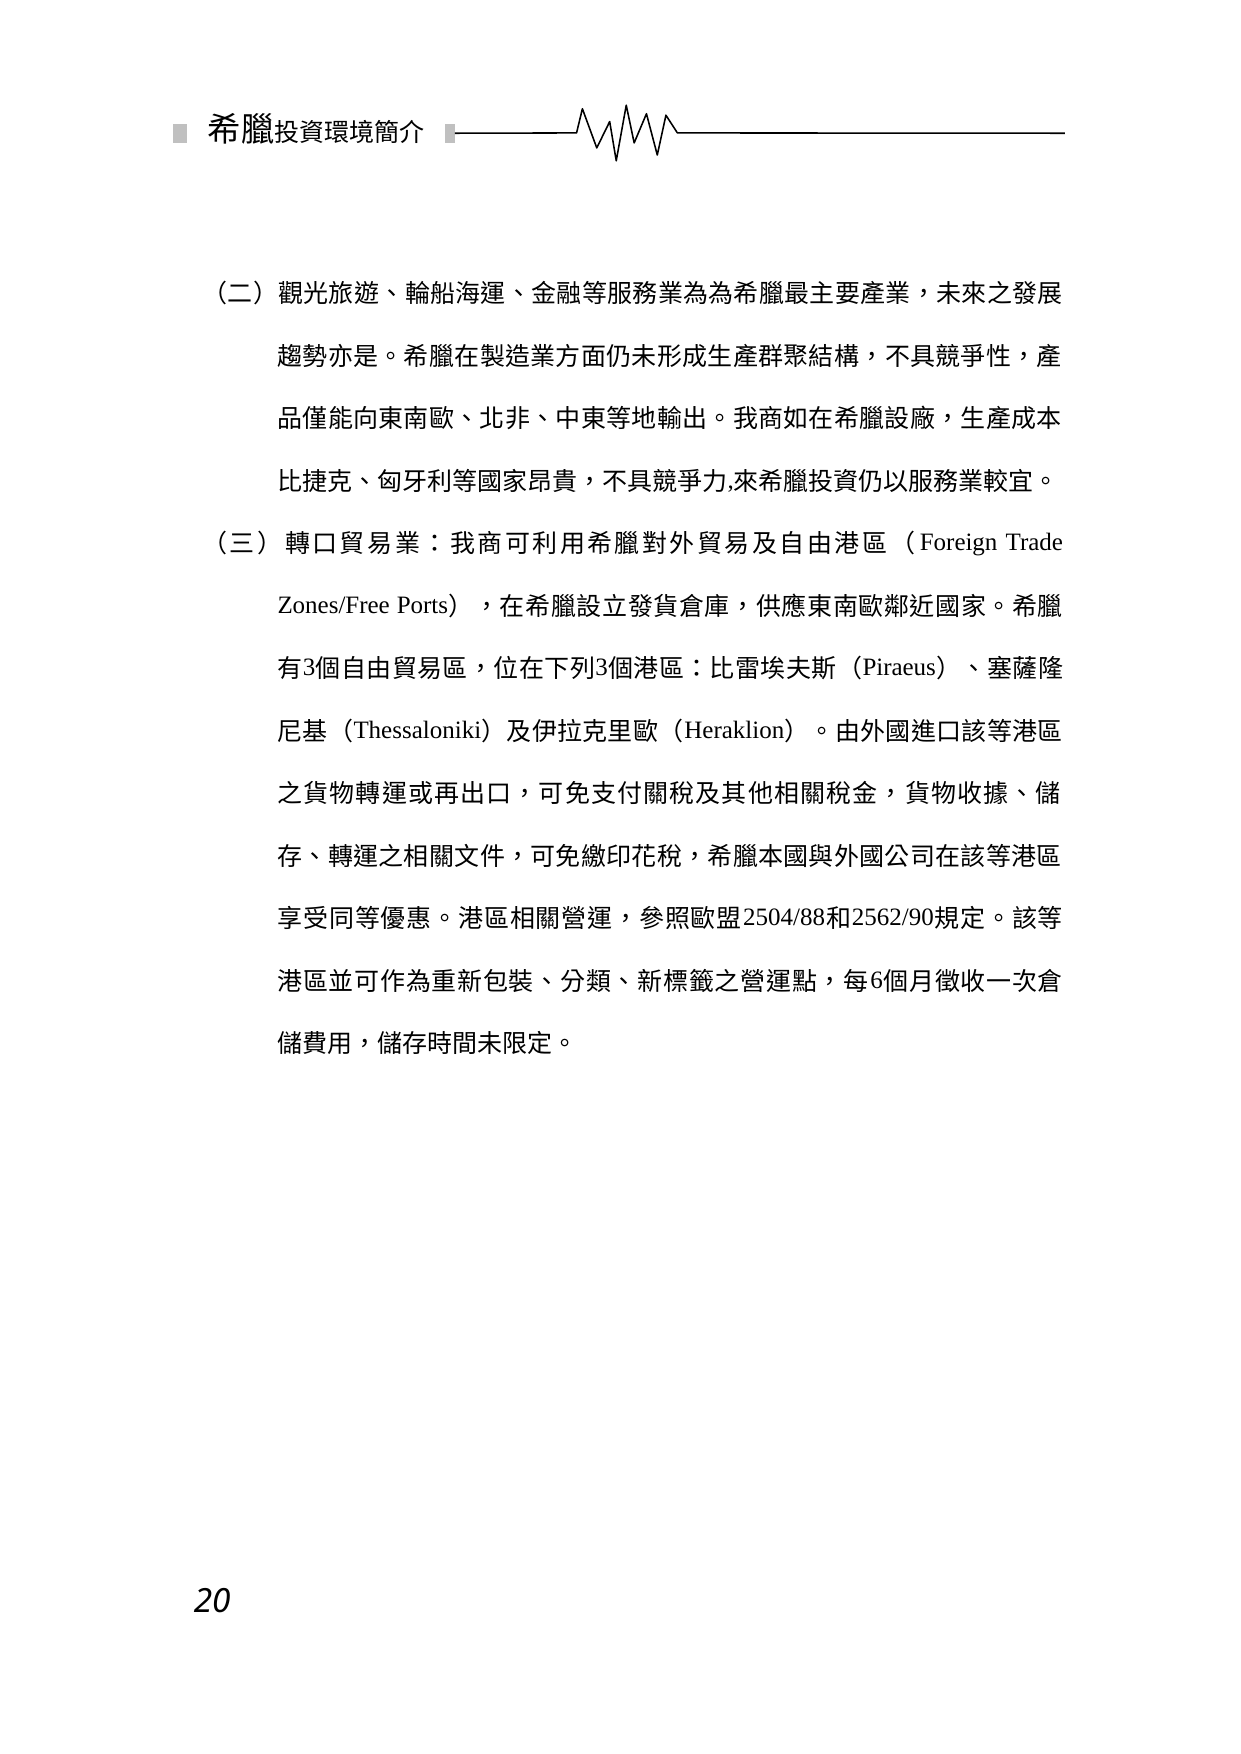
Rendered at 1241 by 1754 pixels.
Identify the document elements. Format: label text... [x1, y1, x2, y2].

text （三）轉口貿易業：我商可利用希臘對外貿易及自由港區（Foreign Trade Zones/Free Ports），在希臘設立發貨倉庫，供應東南歐鄰近國家。希臘有3個自由貿易區，位在下列3個港區：比雷埃夫斯（Piraeus）、塞薩隆尼基（Thessaloniki）及伊拉克里歐（Heraklion）。由外國進口該等港區之貨物轉運或再出口，可免支付關稅及其他相關稅金，貨物收據、儲存、轉運之相關文件，可免繳印花稅，希臘本國與外國公司在該等港區享受同等優惠。港區相關營運，參照歐盟2504/88和2562/90規定。該等港區並可作為重新包裝、分類、新標籤之營運點，每6個月徵收一次倉儲費用，儲存時間未限定。 [202, 500, 1063, 1063]
text （二）觀光旅遊、輪船海運、金融等服務業為為希臘最主要產業，未來之發展趨勢亦是。希臘在製造業方面仍未形成生產群聚結構，不具競爭性，產品僅能向東南歐、北非、中東等地輸出。我商如在希臘設廠，生產成本比捷克、匈牙利等國家昂貴，不具競爭力,來希臘投資仍以服務業較宜。 [202, 250, 1063, 500]
